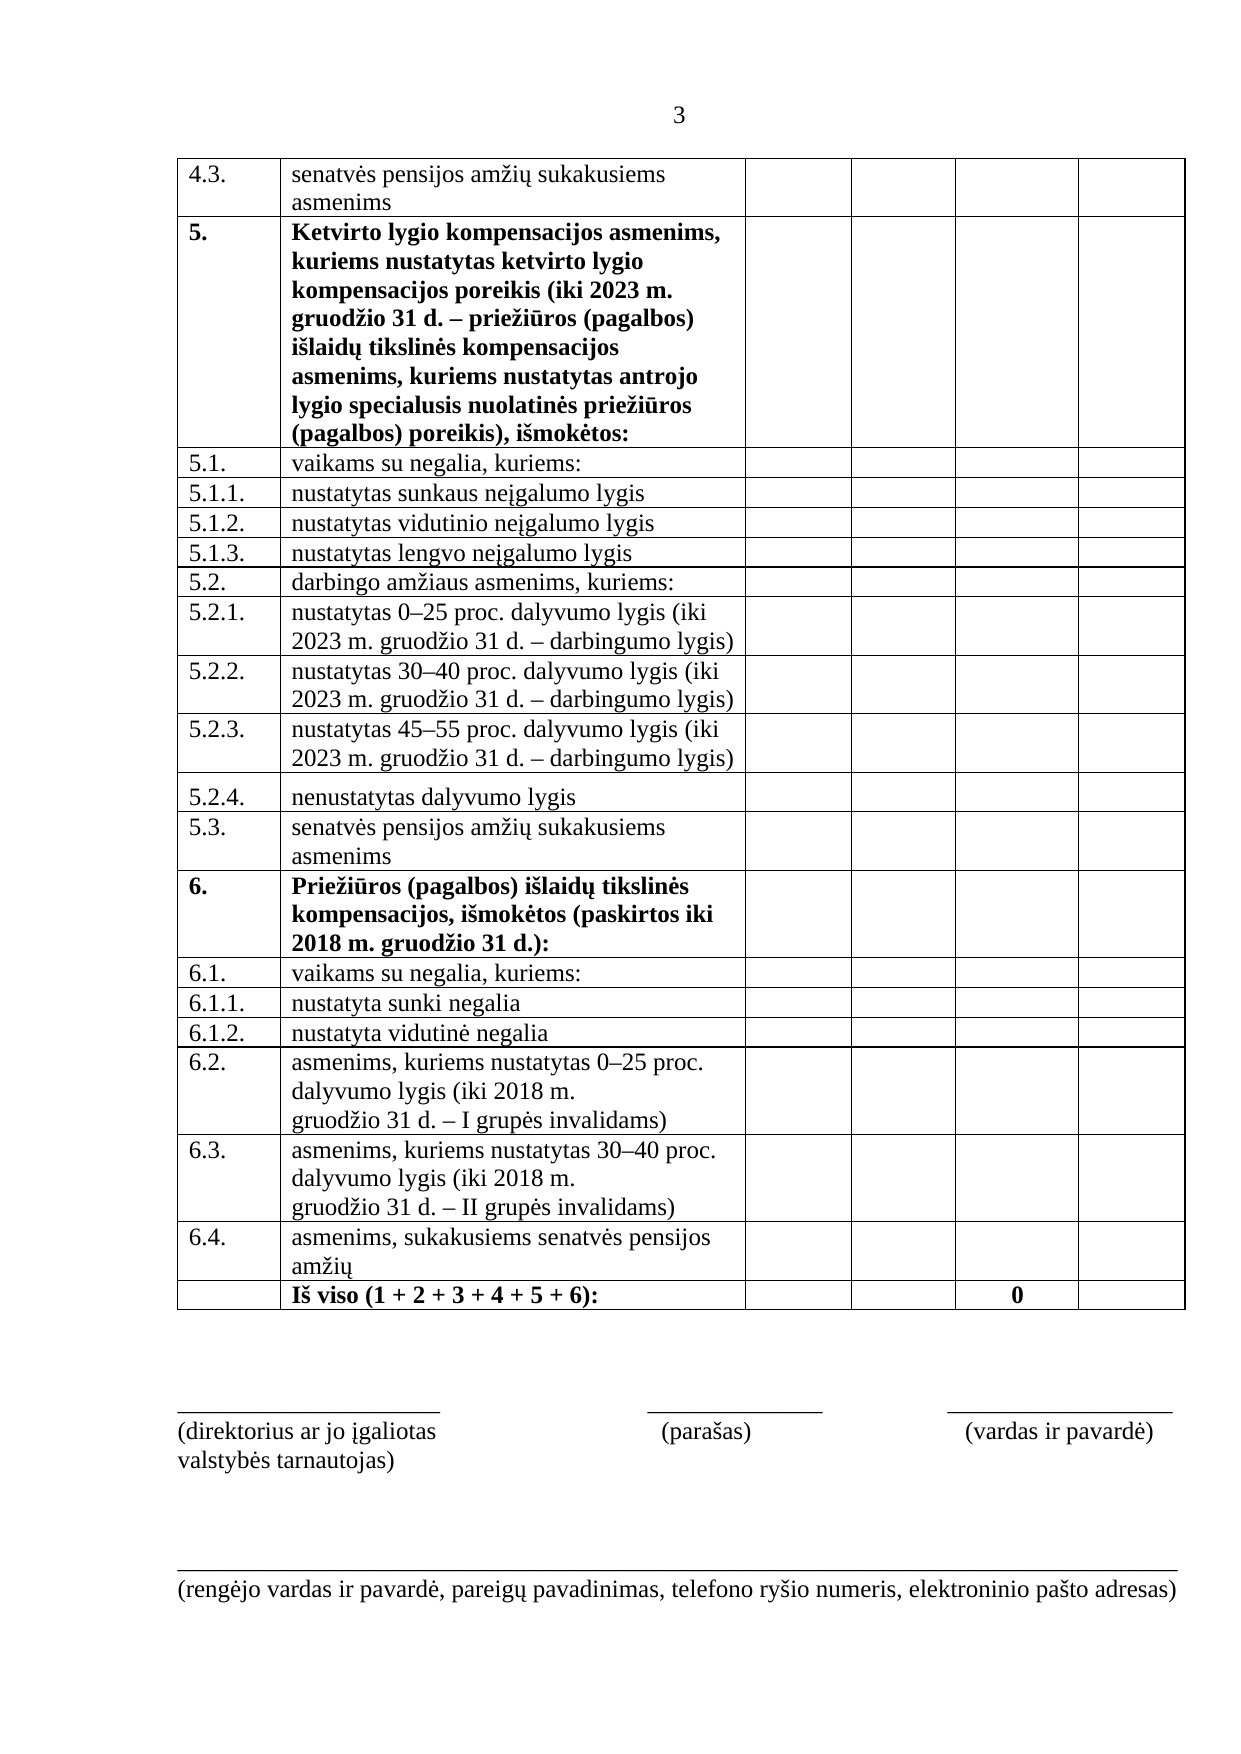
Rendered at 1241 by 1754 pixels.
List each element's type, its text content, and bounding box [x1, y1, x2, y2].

text ________________________________________________________________________________ (rengėjo vardas ir pavardė, pareigų pavadinimas, telefono ryšio numeris, elektroninio pašto adresas) [177, 1545, 1181, 1603]
table_cell [1079, 568, 1184, 596]
table_cell 6.1.2. [178, 1018, 280, 1046]
table_cell 6.4. [178, 1222, 280, 1279]
table_cell [1079, 538, 1184, 566]
table_cell [956, 1135, 1078, 1221]
table_cell [1079, 812, 1184, 870]
table_cell nustatytas vidutinio neįgalumo lygis [281, 508, 745, 537]
table_cell [746, 958, 851, 987]
table_cell [746, 508, 851, 537]
table_cell [852, 1135, 955, 1221]
table_cell [746, 217, 851, 447]
table_cell 5.1.1. [178, 478, 280, 507]
table_cell [852, 1018, 955, 1046]
table_cell [1079, 958, 1184, 987]
table_cell [852, 871, 955, 957]
table_cell [746, 1018, 851, 1046]
text valstybės tarnautojas) [177, 1445, 1181, 1473]
table_cell nustatyta vidutinė negalia [281, 1018, 745, 1046]
table_cell 5.2.3. [178, 714, 280, 772]
table_cell 6.1.1. [178, 988, 280, 1017]
table_cell [852, 217, 955, 447]
table_cell 6.1. [178, 958, 280, 987]
table_cell [1079, 478, 1184, 507]
table_cell [746, 812, 851, 870]
table_cell [1079, 597, 1184, 655]
table_cell [852, 714, 955, 772]
table_cell 5.2.1. [178, 597, 280, 655]
table_cell 6.3. [178, 1135, 280, 1221]
table_cell [956, 773, 1078, 811]
text (direktorius ar jo įgaliotas (parašas) (vardas ir pavardė) [177, 1416, 1181, 1445]
table_cell [746, 714, 851, 772]
table_cell [746, 656, 851, 713]
table_cell [956, 1018, 1078, 1046]
table_cell 5.1.3. [178, 538, 280, 566]
table_cell 5.3. [178, 812, 280, 870]
table_cell [746, 597, 851, 655]
table_cell [852, 1281, 955, 1309]
table_cell [1079, 1281, 1184, 1309]
table_cell [746, 871, 851, 957]
table_cell 5.2.2. [178, 656, 280, 713]
table_cell [746, 568, 851, 596]
table_cell Priežiūros (pagalbos) išlaidų tikslinės kompensacijos, išmokėtos (paskirtos iki 2018 m. gruodžio 31 d.): [281, 871, 745, 957]
table_cell [852, 478, 955, 507]
table_cell [956, 812, 1078, 870]
table_cell [852, 773, 955, 811]
table_cell asmenims, kuriems nustatytas 0–25 proc. dalyvumo lygis (iki 2018 m. gruodžio 31 d. – I grupės invalidams) [281, 1048, 745, 1134]
table_cell [1079, 159, 1184, 216]
table_cell [746, 159, 851, 216]
table_cell [746, 773, 851, 811]
table_cell [746, 988, 851, 1017]
table_cell [852, 812, 955, 870]
table_cell [956, 871, 1078, 957]
table_cell darbingo amžiaus asmenims, kuriems: [281, 568, 745, 596]
table_cell [956, 1222, 1078, 1279]
table_cell [956, 568, 1078, 596]
table_cell [956, 1048, 1078, 1134]
table_cell 5. [178, 217, 280, 447]
table_cell [956, 448, 1078, 477]
table_cell vaikams su negalia, kuriems: [281, 448, 745, 477]
table_cell 6.2. [178, 1048, 280, 1134]
table_cell [956, 217, 1078, 447]
table_cell [746, 1281, 851, 1309]
table_cell 5.2.4. [178, 773, 280, 811]
table_cell [956, 538, 1078, 566]
table_cell 6. [178, 871, 280, 957]
table_cell asmenims, sukakusiems senatvės pensijos amžių [281, 1222, 745, 1279]
table_cell [1079, 714, 1184, 772]
table_cell nustatyta sunki negalia [281, 988, 745, 1017]
table_cell [746, 448, 851, 477]
table_cell nustatytas 0–25 proc. dalyvumo lygis (iki 2023 m. gruodžio 31 d. – darbingumo lygis) [281, 597, 745, 655]
table_cell [852, 538, 955, 566]
table_cell nustatytas sunkaus neįgalumo lygis [281, 478, 745, 507]
table_cell [746, 538, 851, 566]
table_cell 5.1.2. [178, 508, 280, 537]
table_cell [956, 656, 1078, 713]
table_cell [1079, 988, 1184, 1017]
table_cell [1079, 448, 1184, 477]
table_cell 5.1. [178, 448, 280, 477]
table_cell [852, 597, 955, 655]
table_cell [852, 1222, 955, 1279]
table_cell [1079, 508, 1184, 537]
table_cell [1079, 656, 1184, 713]
table_cell [1079, 217, 1184, 447]
table_cell Iš viso (1 + 2 + 3 + 4 + 5 + 6): [281, 1281, 745, 1309]
table_cell [746, 1048, 851, 1134]
table_cell [852, 508, 955, 537]
table_cell 0 [956, 1281, 1078, 1309]
table_cell asmenims, kuriems nustatytas 30–40 proc. dalyvumo lygis (iki 2018 m. gruodžio 31 d. – II grupės invalidams) [281, 1135, 745, 1221]
table_cell [852, 1048, 955, 1134]
table_cell [956, 988, 1078, 1017]
table_cell [746, 1135, 851, 1221]
table_cell [956, 714, 1078, 772]
table_cell Ketvirto lygio kompensacijos asmenims, kuriems nustatytas ketvirto lygio kompensacijos poreikis (iki 2023 m. gruodžio 31 d. – priežiūros (pagalbos) išlaidų tikslinės kompensacijos asmenims, kuriems nustatytas antrojo lygio specialusis nuolatinės priežiūros (pagalbos) poreikis), išmokėtos: [281, 217, 745, 447]
table_cell [1079, 871, 1184, 957]
table_cell [1079, 1018, 1184, 1046]
text _____________________ ______________ __________________ [177, 1387, 1181, 1416]
table_cell [956, 159, 1078, 216]
table_cell [852, 656, 955, 713]
table_cell [1079, 1222, 1184, 1279]
table_cell [1079, 1135, 1184, 1221]
table_cell nustatytas 45–55 proc. dalyvumo lygis (iki 2023 m. gruodžio 31 d. – darbingumo lygis) [281, 714, 745, 772]
table_cell [852, 159, 955, 216]
table_cell [852, 568, 955, 596]
table_cell vaikams su negalia, kuriems: [281, 958, 745, 987]
table_cell [956, 597, 1078, 655]
table_cell [852, 448, 955, 477]
table_cell 4.3. [178, 159, 280, 216]
table_cell [852, 988, 955, 1017]
table_cell [1079, 1048, 1184, 1134]
table_cell senatvės pensijos amžių sukakusiems asmenims [281, 159, 745, 216]
table_cell [852, 958, 955, 987]
table_cell nenustatytas dalyvumo lygis [281, 773, 745, 811]
table_cell 5.2. [178, 568, 280, 596]
table_cell senatvės pensijos amžių sukakusiems asmenims [281, 812, 745, 870]
table_cell [746, 1222, 851, 1279]
table_cell nustatytas lengvo neįgalumo lygis [281, 538, 745, 566]
table_cell [956, 958, 1078, 987]
table_cell [956, 478, 1078, 507]
table_cell [956, 508, 1078, 537]
table_cell [178, 1281, 280, 1309]
table_cell [1079, 773, 1184, 811]
table_cell [746, 478, 851, 507]
table_cell nustatytas 30–40 proc. dalyvumo lygis (iki 2023 m. gruodžio 31 d. – darbingumo lygis) [281, 656, 745, 713]
